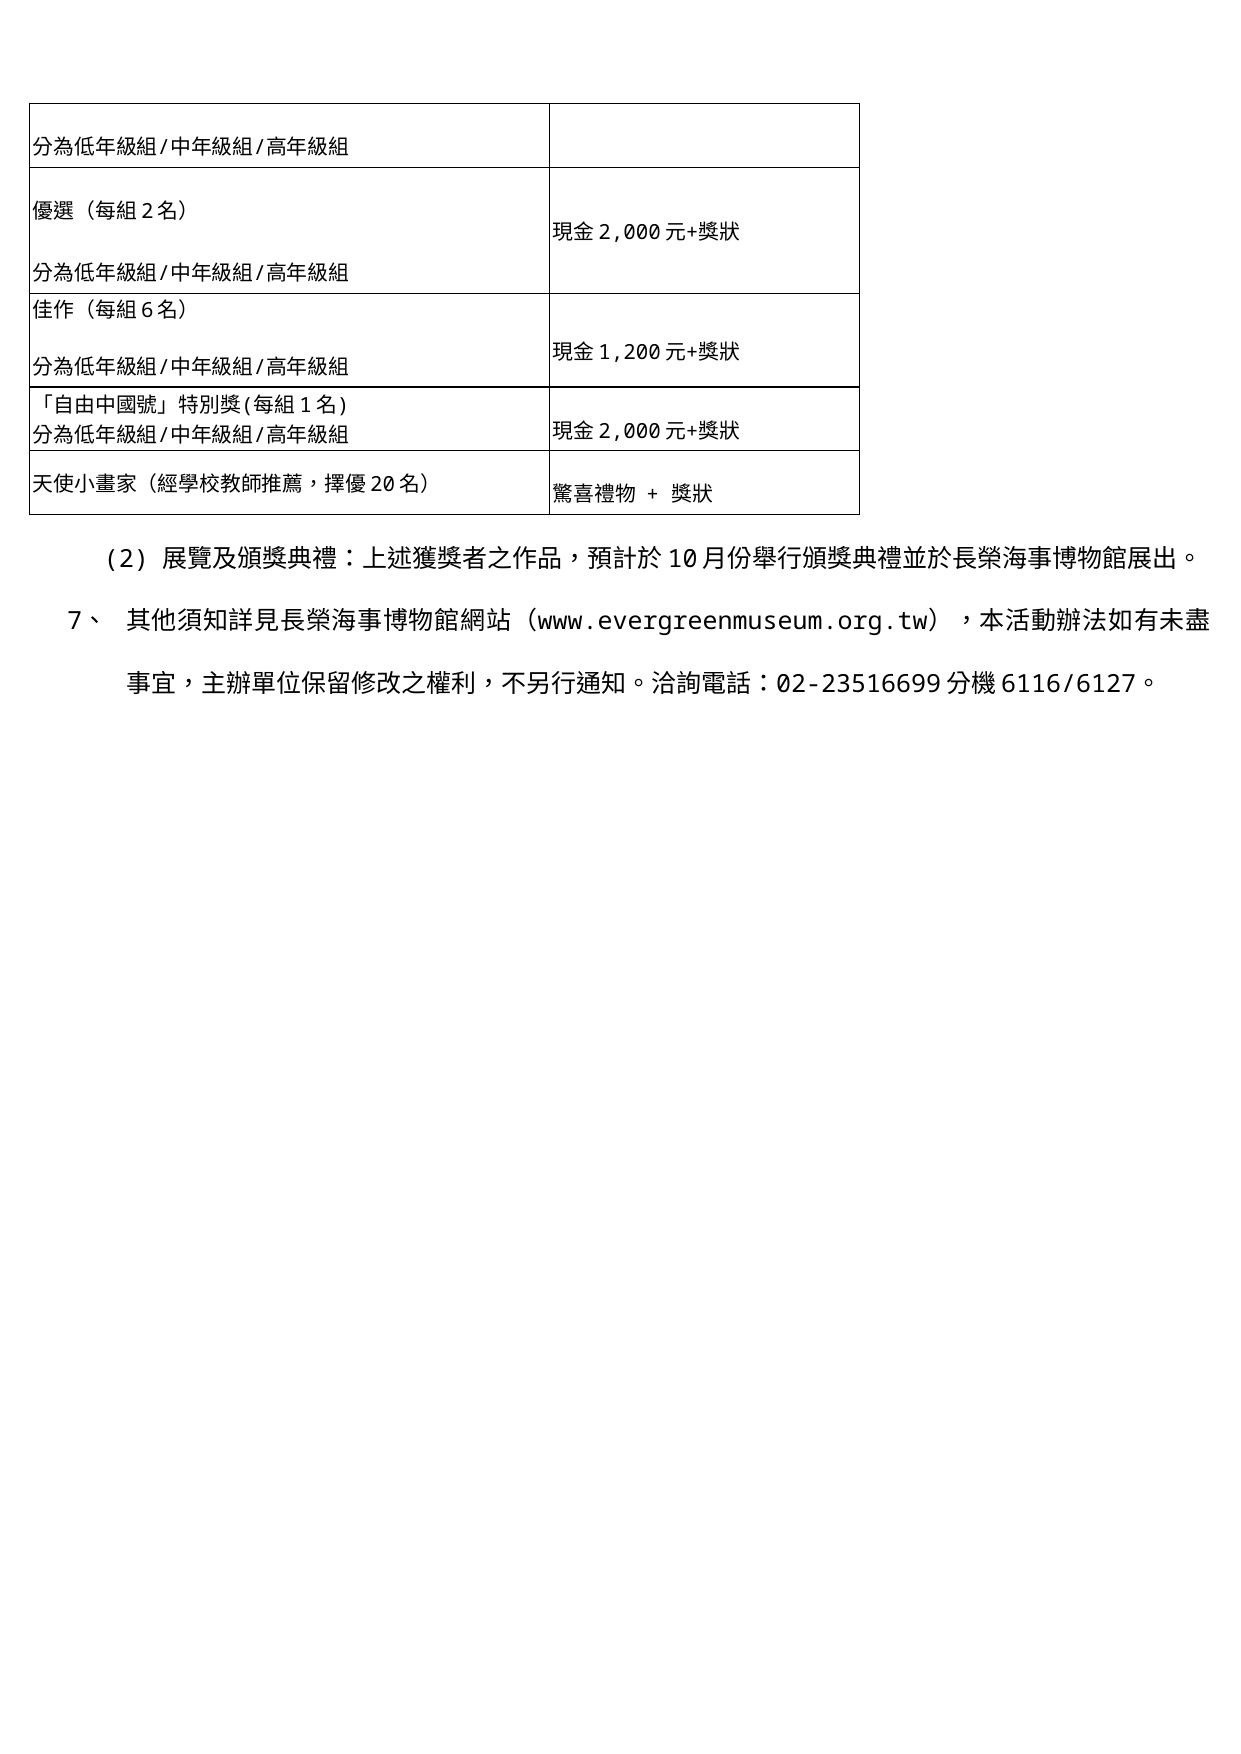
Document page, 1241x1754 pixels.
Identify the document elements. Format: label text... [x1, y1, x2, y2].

table_cell 驚喜禮物 + 獎狀 [550, 451, 859, 513]
table_cell 現金2,000元+獎狀 [550, 168, 859, 293]
table_cell 「自由中國號」特別獎(每組1名) 分為低年級組/中年級組/高年級組 [30, 388, 549, 450]
table_cell 天使小畫家（經學校教師推薦，擇優20名） [30, 451, 549, 513]
list 其他須知詳見長榮海事博物館網站（www.evergreenmuseum.org.tw），本活動辦法如有未盡事宜，主辦單位保留修改之權利，不另行通知。洽詢電話：02-23516699分機6116/6127。 [67, 577, 1211, 702]
table_cell 優選（每組2名） 分為低年級組/中年級組/高年級組 [30, 168, 549, 293]
list 展覽及頒獎典禮：上述獲獎者之作品，預計於10月份舉行頒獎典禮並於長榮海事博物館展出。 [103, 514, 1211, 577]
table_cell 現金2,000元+獎狀 [550, 388, 859, 450]
table_cell 現金1,200元+獎狀 [550, 294, 859, 386]
table_cell [550, 104, 859, 167]
table_cell 分為低年級組/中年級組/高年級組 [30, 104, 549, 167]
table_cell 佳作（每組6名） 分為低年級組/中年級組/高年級組 [30, 294, 549, 386]
